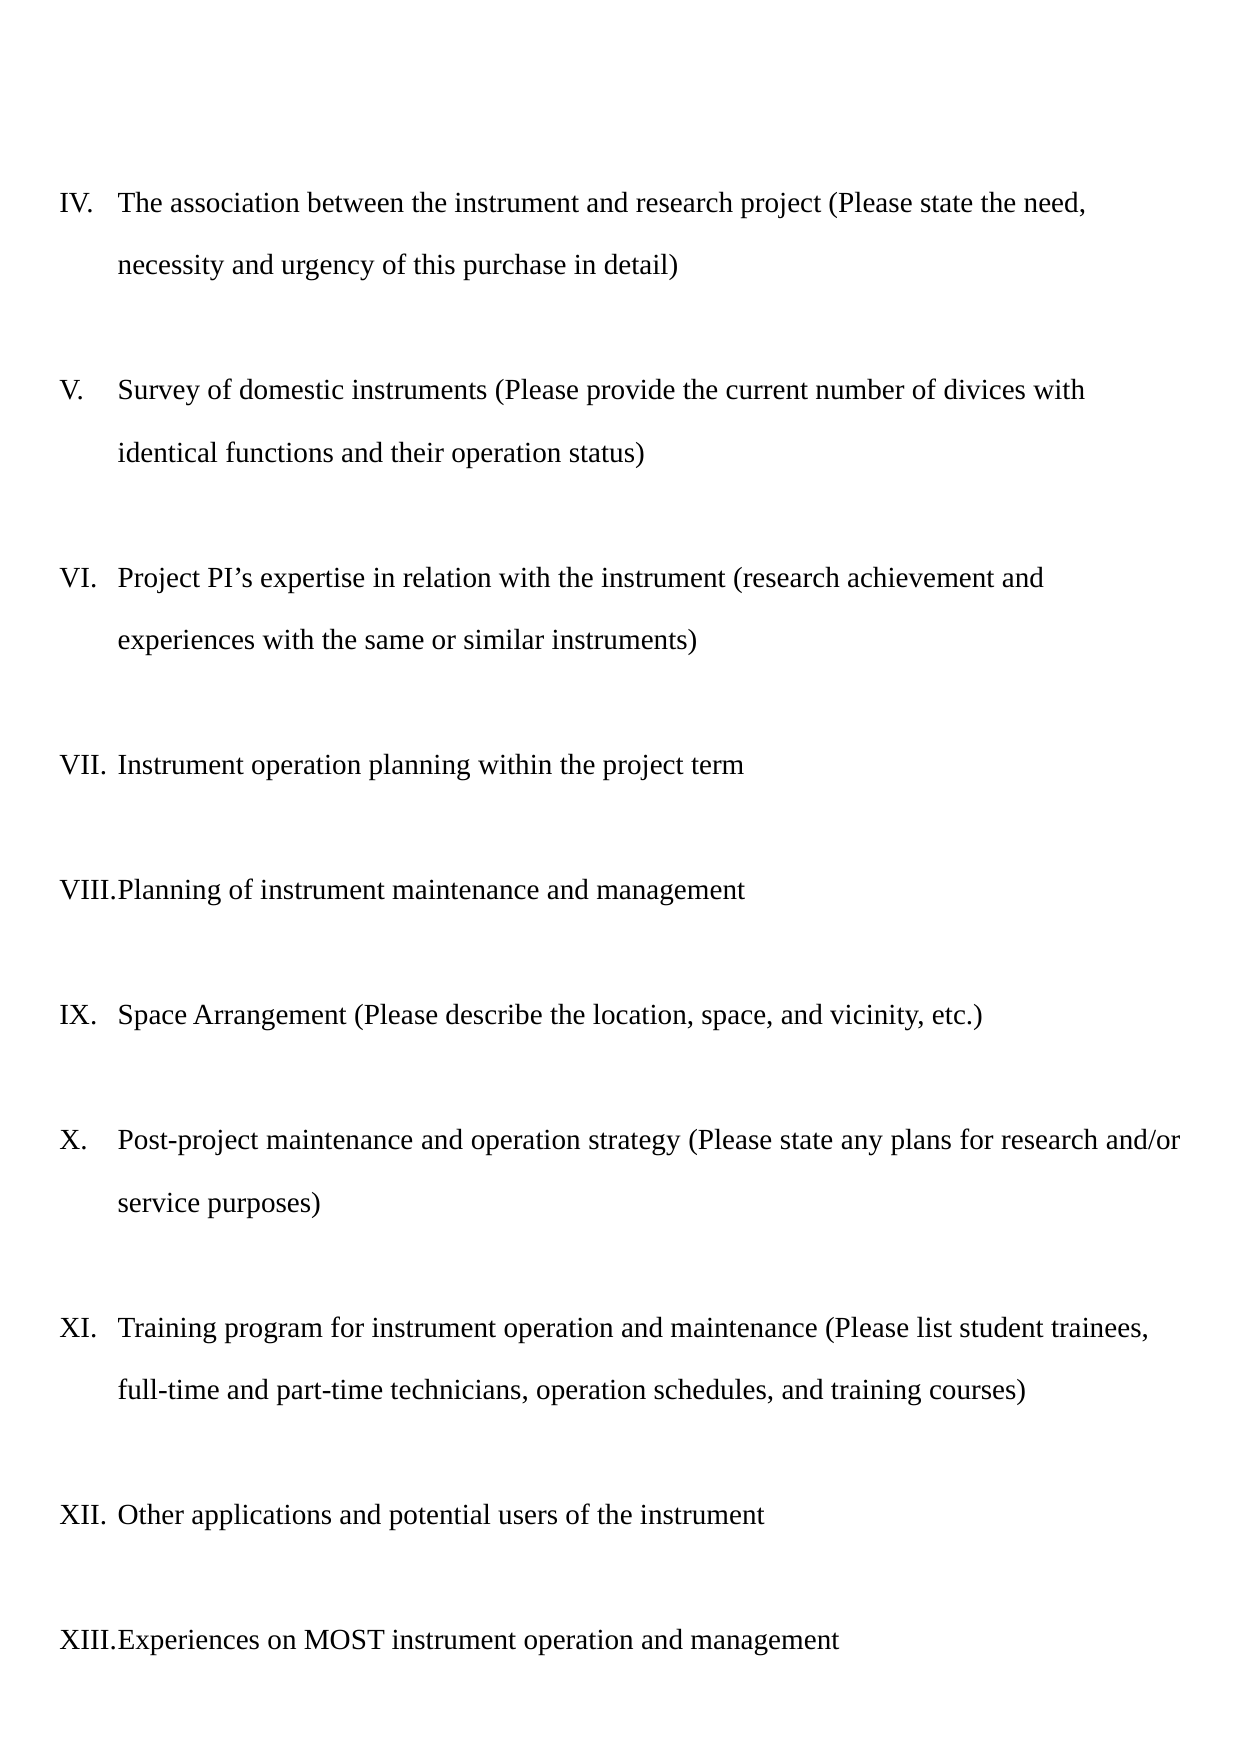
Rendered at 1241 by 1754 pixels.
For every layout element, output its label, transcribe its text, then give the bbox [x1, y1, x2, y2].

list The association between the instrument and research project (Please state the need, necessity and urgency of this purchase in detail) [59, 160, 1181, 285]
list Survey of domestic instruments (Please provide the current number of divices with identical functions and their operation status) [59, 347, 1181, 472]
list Space Arrangement (Please describe the location, space, and vicinity, etc.) [59, 972, 1181, 1035]
list Instrument operation planning within the project term [59, 722, 1181, 785]
list Post-project maintenance and operation strategy (Please state any plans for research and/or service purposes) [59, 1097, 1181, 1222]
list Other applications and potential users of the instrument [59, 1472, 1181, 1535]
list Planning of instrument maintenance and management [59, 847, 1181, 910]
list Experiences on MOST instrument operation and management [59, 1597, 1181, 1660]
list Training program for instrument operation and maintenance (Please list student trainees, full-time and part-time technicians, operation schedules, and training courses) [59, 1285, 1181, 1410]
list Project PI’s expertise in relation with the instrument (research achievement and experiences with the same or similar instruments) [59, 535, 1181, 660]
